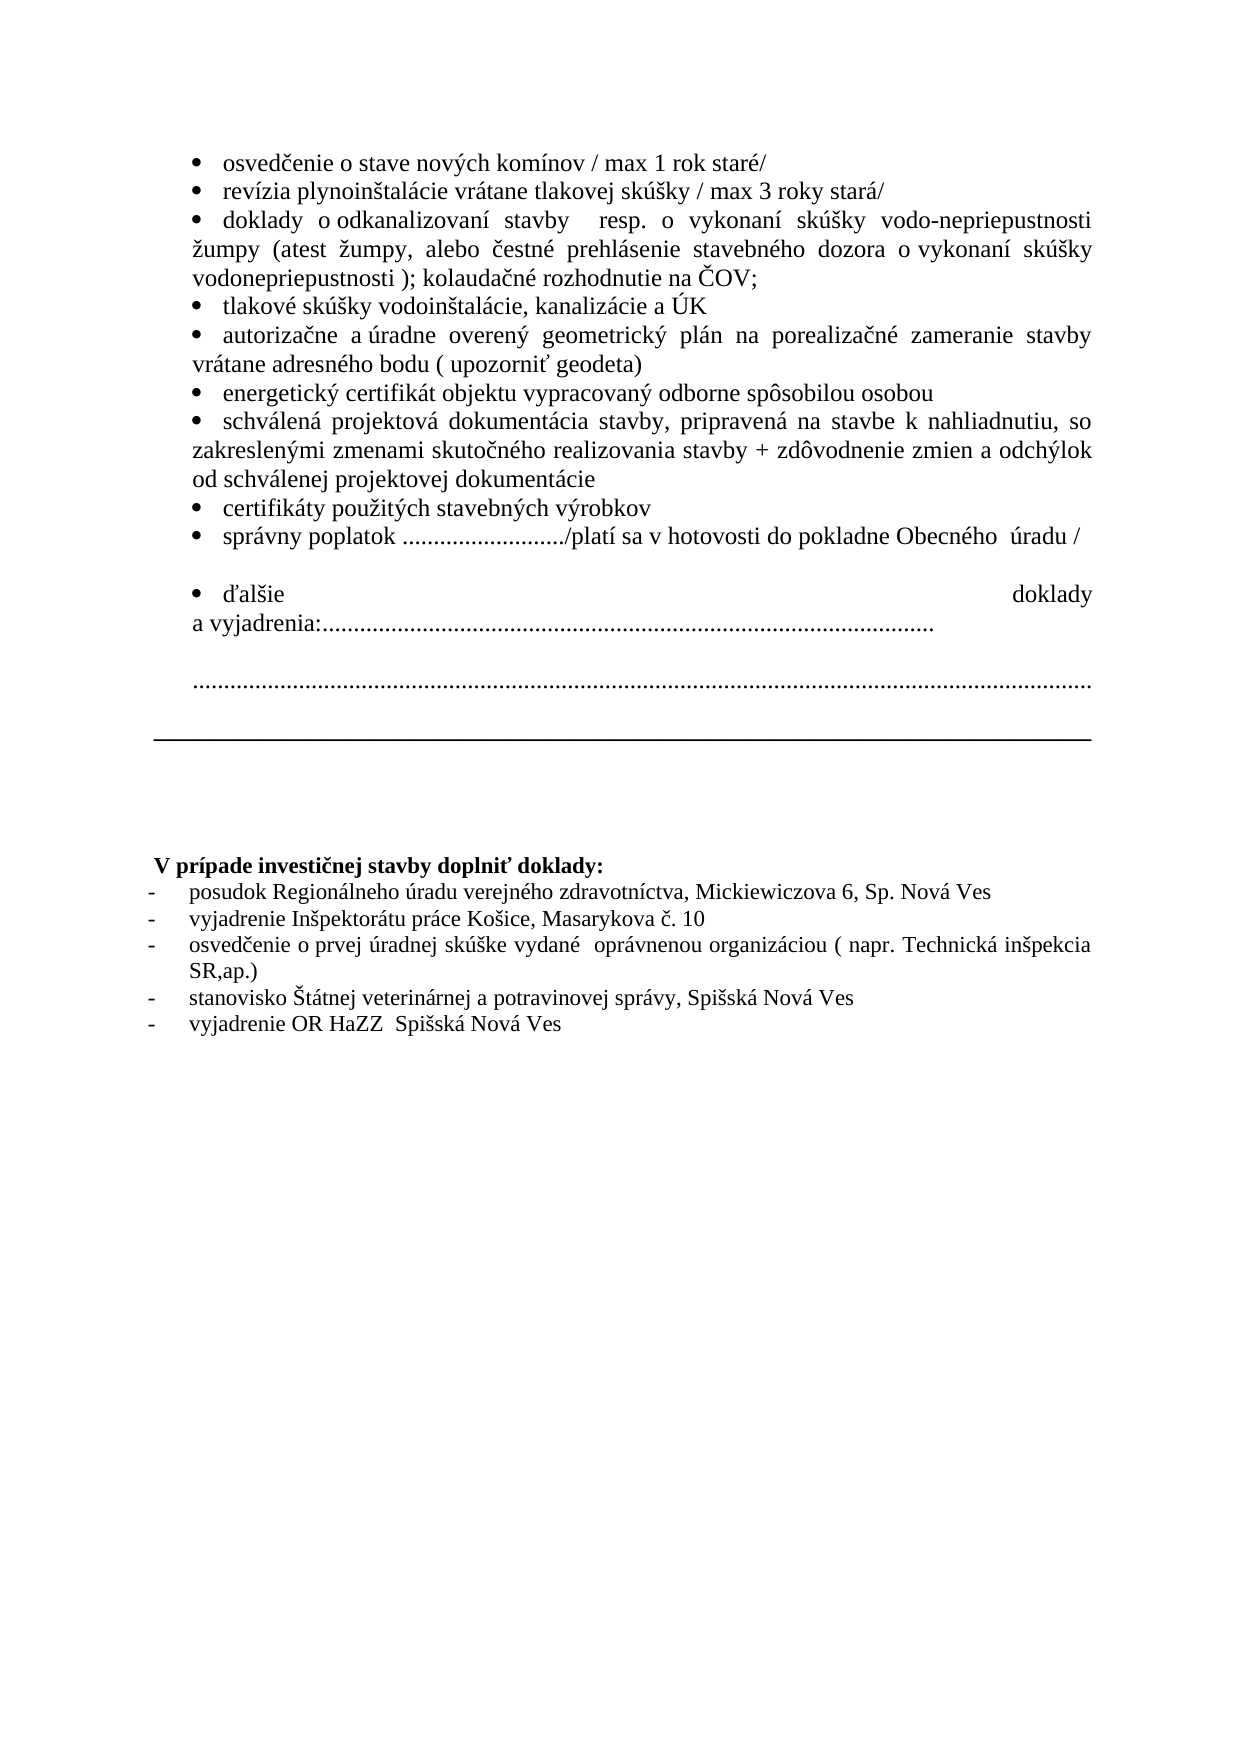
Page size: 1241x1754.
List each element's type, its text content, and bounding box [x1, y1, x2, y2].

list energetický certifikát objektu vypracovaný odborne spôsobilou osobou [192, 378, 1093, 406]
list autorizačne a úradne overený geometrický plán na porealizačné zameranie stavby vrátane adresného bodu ( upozorniť geodeta) [192, 320, 1093, 378]
list revízia plynoinštalácie vrátane tlakovej skúšky / max 3 roky stará/ [192, 176, 1093, 205]
text V prípade investičnej stavby doplniť doklady: [153, 852, 1093, 878]
list osvedčenie o prvej úradnej skúške vydané oprávnenou organizáciou ( napr. Technická inšpekcia SR,ap.) [148, 931, 1093, 984]
list osvedčenie o stave nových komínov / max 1 rok staré/ [192, 148, 1093, 176]
list schválená projektová dokumentácia stavby, pripravená na stavbe k nahliadnutiu, so zakreslenými zmenami skutočného realizovania stavby + zdôvodnenie zmien a odchýlok od schválenej projektovej dokumentácie [192, 406, 1093, 493]
list vyjadrenie OR HaZZ Spišská Nová Ves [148, 1010, 1093, 1036]
list vyjadrenie Inšpektorátu práce Košice, Masarykova č. 10 [148, 905, 1093, 931]
list ďalšie doklady a vyjadrenia:.................................................................................................. [192, 579, 1093, 636]
list certifikáty použitých stavebných výrobkov [192, 493, 1093, 521]
list správny poplatok ........................../platí sa v hotovosti do pokladne Obecného úradu / [192, 521, 1093, 550]
list stanovisko Štátnej veterinárnej a potravinovej správy, Spišská Nová Ves [148, 984, 1093, 1010]
list tlakové skúšky vodoinštalácie, kanalizácie a ÚK [192, 291, 1107, 320]
list doklady o odkanalizovaní stavby resp. o vykonaní skúšky vodo-nepriepustnosti žumpy (atest žumpy, alebo čestné prehlásenie stavebného dozora o vykonaní skúšky vodonepriepustnosti ); kolaudačné rozhodnutie na ČOV; [192, 205, 1093, 291]
list posudok Regionálneho úradu verejného zdravotníctva, Mickiewiczova 6, Sp. Nová Ves [148, 878, 1093, 905]
text ––––––––––––––––––––––––––––––––––––––––––––––––––––––––––––––––––––––––––– [153, 723, 1093, 751]
text ................................................................................................................................................ [192, 665, 1093, 694]
